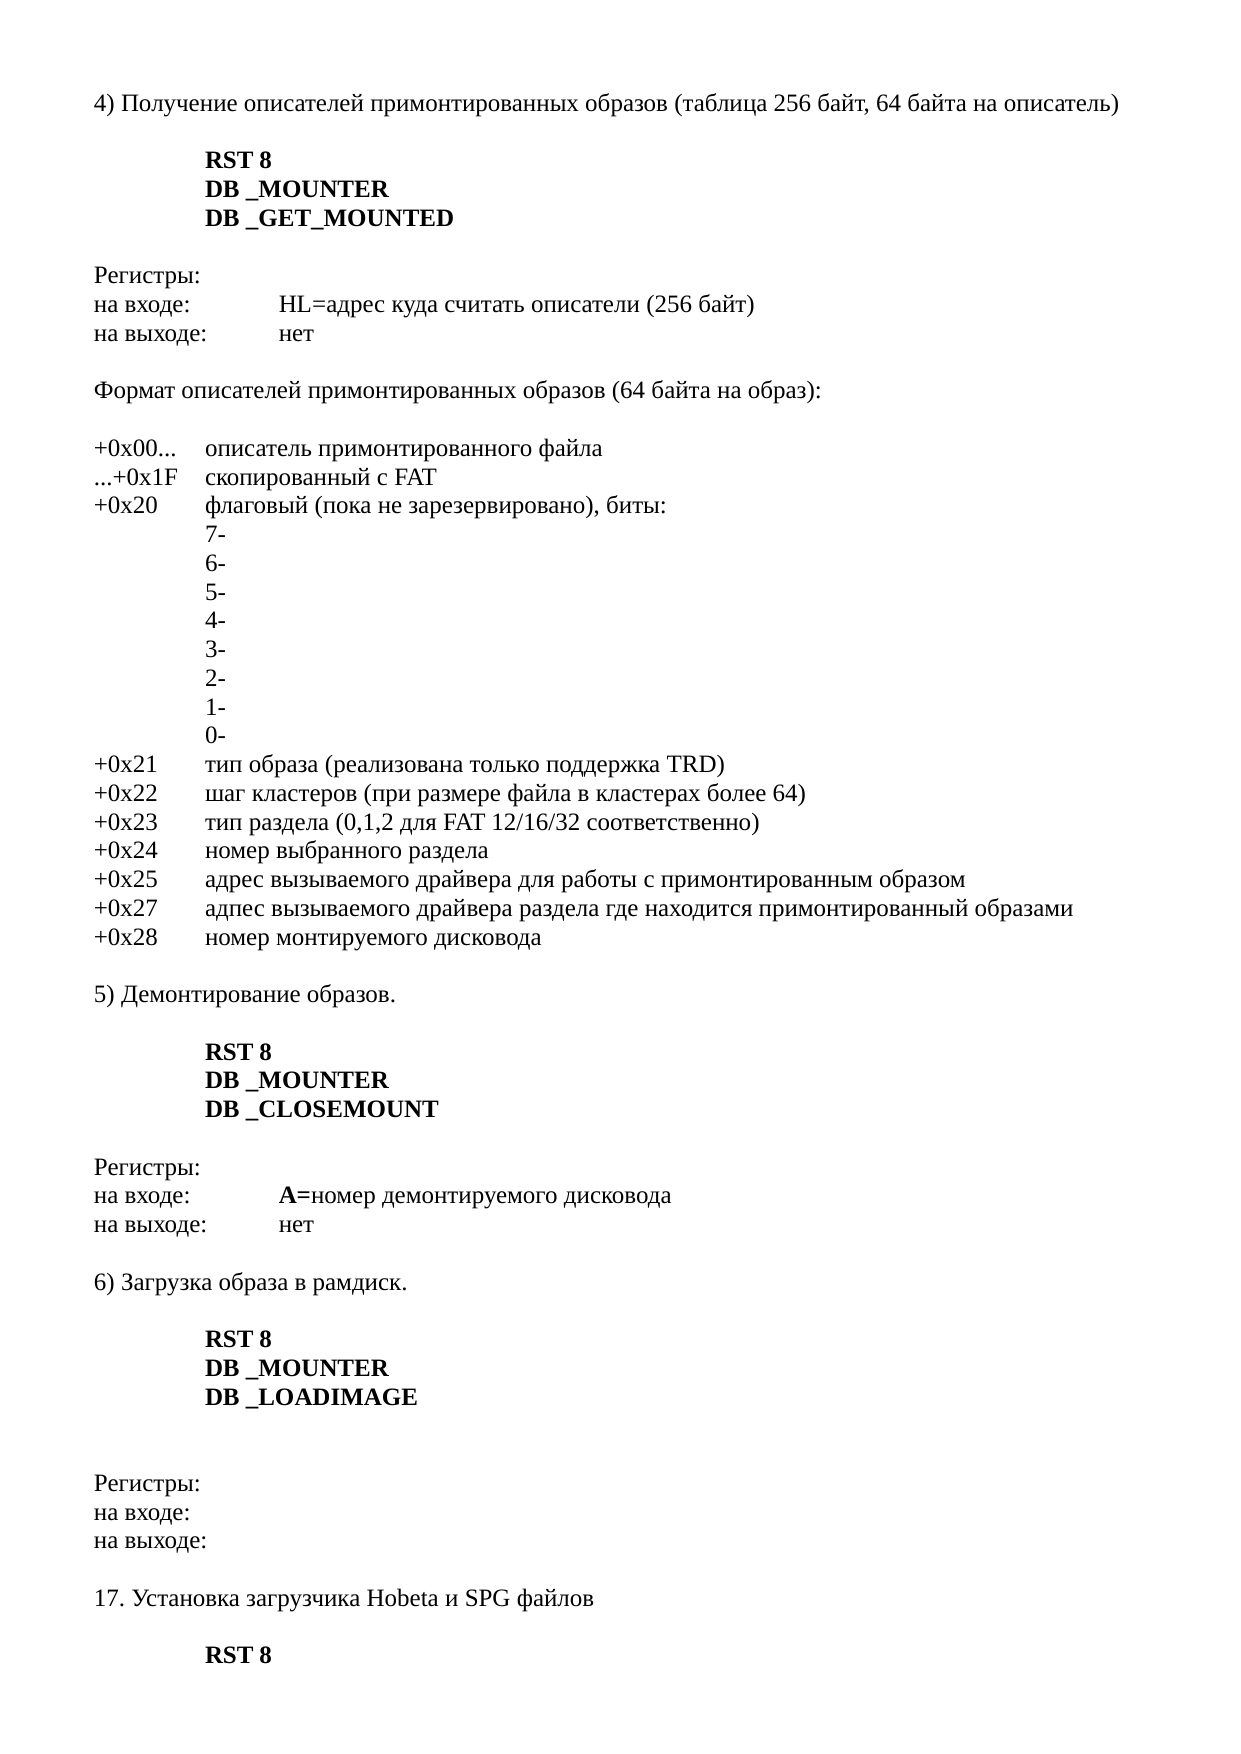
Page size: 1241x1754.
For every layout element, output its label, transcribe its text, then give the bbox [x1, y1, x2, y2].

text 3- [57, 634, 1176, 663]
text +0x28 номер монтируемого дисковода [57, 922, 1176, 951]
text RST 8 [57, 1037, 1176, 1066]
text на выходе: нет [57, 1209, 1176, 1238]
text DB _LOADIMAGE [57, 1382, 1176, 1411]
text ...+0x1F скопированный с FAT [57, 462, 1176, 491]
text +0x21 тип образа (реализована только поддержка TRD) [57, 749, 1176, 778]
text RST 8 [57, 1641, 1176, 1669]
text на входе: A=номер демонтируемого дисковода [57, 1181, 1176, 1209]
text DB _MOUNTER [57, 174, 1176, 203]
text на входе: [57, 1497, 1176, 1526]
text 4- [57, 606, 1176, 634]
text DB _MOUNTER [57, 1066, 1176, 1094]
text 6- [57, 548, 1176, 577]
text Регистры: [57, 261, 1176, 289]
text 6) Загрузка образа в рамдиск. [57, 1267, 1176, 1296]
text Регистры: [57, 1152, 1176, 1181]
text +0x27 адпес вызываемого драйвера раздела где находится примонтированный образами [57, 893, 1176, 922]
text 17. Установка загрузчика Hobeta и SPG файлов [57, 1583, 1176, 1612]
text DB _CLOSEMOUNT [57, 1094, 1176, 1123]
text 7- [57, 519, 1176, 548]
text RST 8 [57, 1324, 1176, 1353]
text Регистры: [57, 1468, 1176, 1497]
text +0x20 флаговый (пока не зарезервировано), биты: [57, 491, 1176, 519]
text +0x23 тип раздела (0,1,2 для FAT 12/16/32 соответственно) [57, 807, 1176, 836]
text 0- [57, 721, 1176, 749]
text на входе: HL=адрес куда считать описатели (256 байт) [57, 289, 1176, 318]
text 2- [57, 663, 1176, 692]
text +0x25 адрес вызываемого драйвера для работы с примонтированным образом [57, 864, 1176, 893]
text +0x22 шаг кластеров (при размере файла в кластерах более 64) [57, 778, 1176, 807]
text Формат описателей примонтированных образов (64 байта на образ): [57, 376, 1176, 404]
text на выходе: нет [57, 318, 1176, 347]
text 5) Демонтирование образов. [57, 979, 1176, 1008]
text DB _GET_MOUNTED [57, 203, 1176, 232]
text RST 8 [57, 146, 1176, 174]
text 4) Получение описателей примонтированных образов (таблица 256 байт, 64 байта на описатель) [57, 88, 1176, 117]
text DB _MOUNTER [57, 1353, 1176, 1382]
text +0x24 номер выбранного раздела [57, 836, 1176, 864]
text 5- [57, 577, 1176, 606]
text 1- [57, 692, 1176, 721]
text +0x00... описатель примонтированного файла [57, 433, 1176, 462]
text на выходе: [57, 1526, 1176, 1554]
